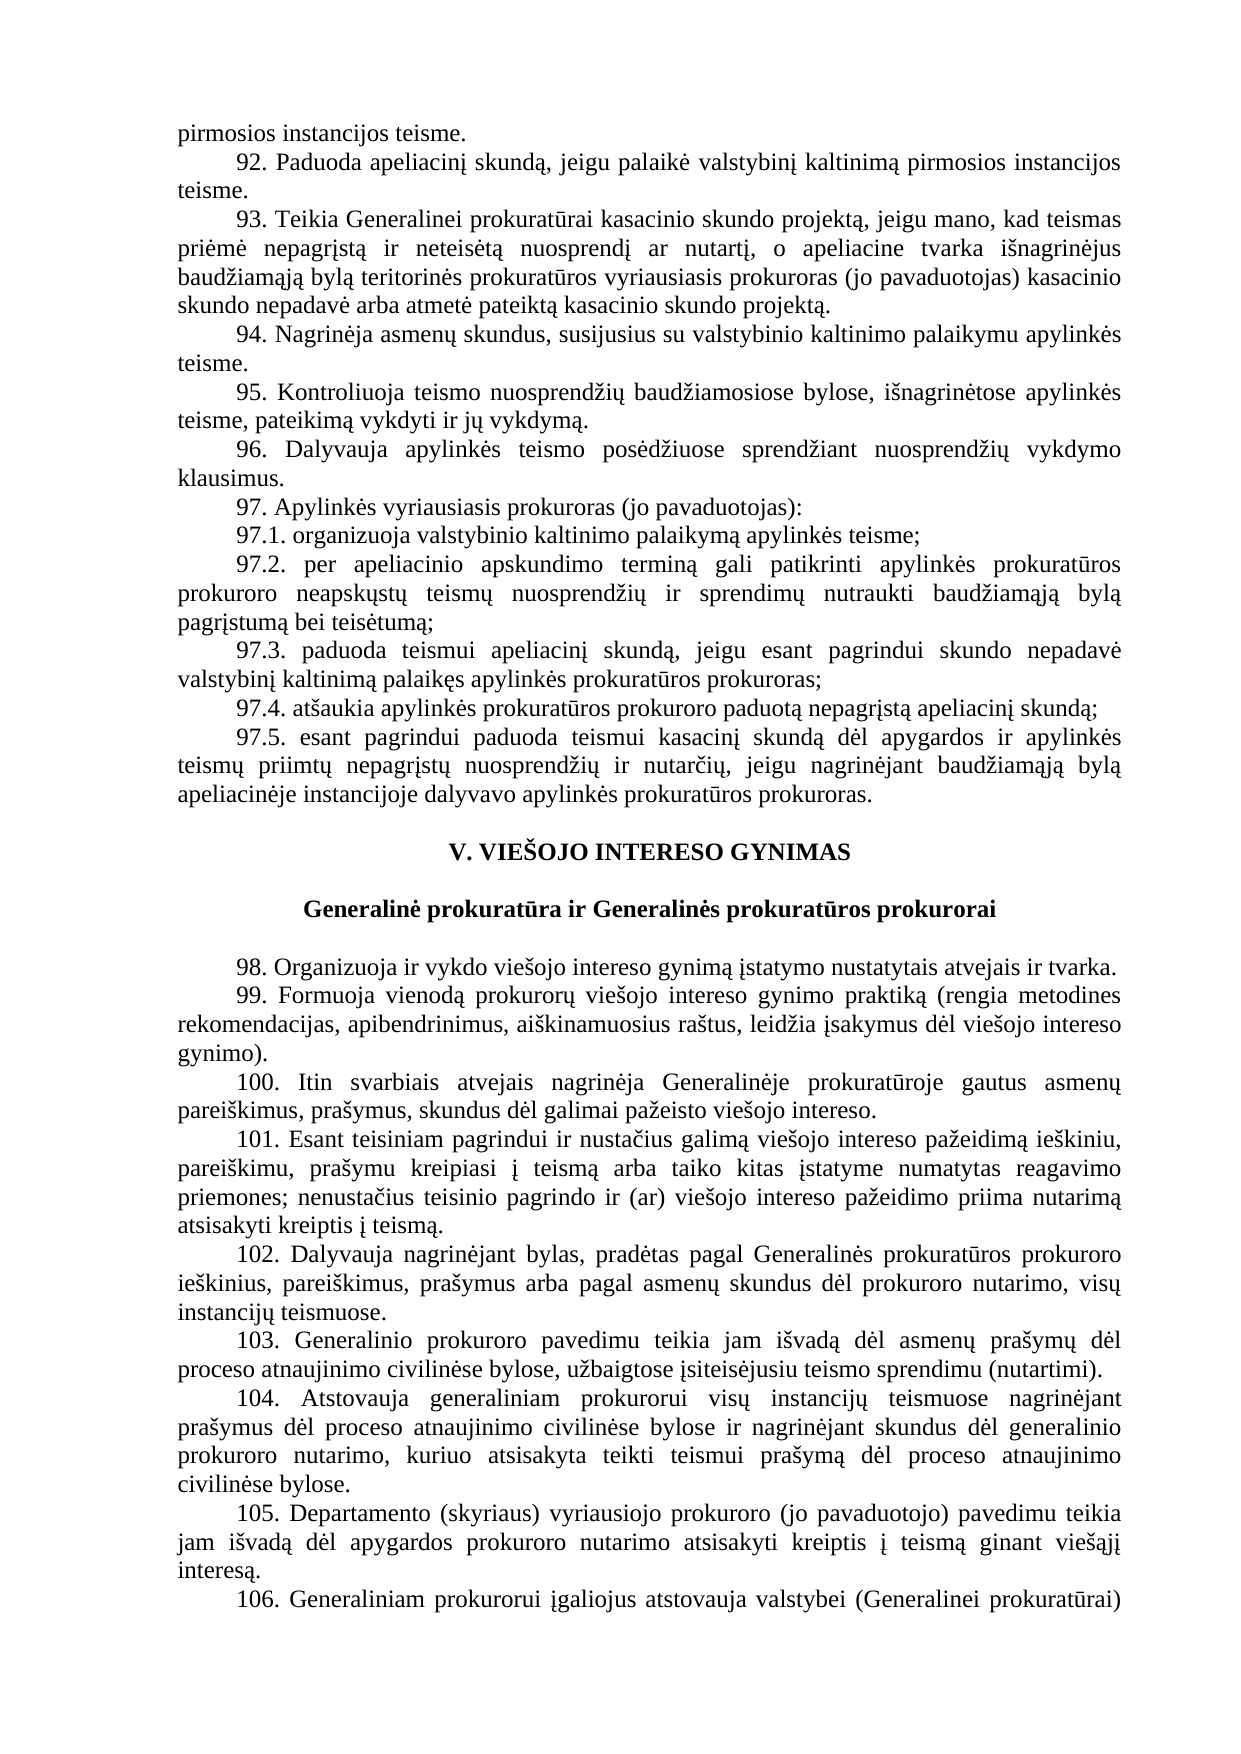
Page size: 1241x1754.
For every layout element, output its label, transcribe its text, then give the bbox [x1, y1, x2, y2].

text 99. Formuoja vienodą prokurorų viešojo intereso gynimo praktiką (rengia metodines rekomendacijas, apibendrinimus, aiškinamuosius raštus, leidžia įsakymus dėl viešojo intereso gynimo). [177, 981, 1122, 1067]
text 103. Generalinio prokuroro pavedimu teikia jam išvadą dėl asmenų prašymų dėl proceso atnaujinimo civilinėse bylose, užbaigtose įsiteisėjusiu teismo sprendimu (nutartimi). [177, 1326, 1122, 1383]
text 93. Teikia Generalinei prokuratūrai kasacinio skundo projektą, jeigu mano, kad teismas priėmė nepagrįstą ir neteisėtą nuosprendį ar nutartį, o apeliacine tvarka išnagrinėjus baudžiamąją bylą teritorinės prokuratūros vyriausiasis prokuroras (jo pavaduotojas) kasacinio skundo nepadavė arba atmetė pateiktą kasacinio skundo projektą. [177, 204, 1122, 319]
text pirmosios instancijos teisme. [177, 118, 1122, 147]
text 92. Paduoda apeliacinį skundą, jeigu palaikė valstybinį kaltinimą pirmosios instancijos teisme. [177, 147, 1122, 204]
text 97.4. atšaukia apylinkės prokuratūros prokuroro paduotą nepagrįstą apeliacinį skundą; [177, 693, 1122, 722]
text 97.2. per apeliacinio apskundimo terminą gali patikrinti apylinkės prokuratūros prokuroro neapskųstų teismų nuosprendžių ir sprendimų nutraukti baudžiamąją bylą pagrįstumą bei teisėtumą; [177, 549, 1122, 636]
text 104. Atstovauja generaliniam prokurorui visų instancijų teismuose nagrinėjant prašymus dėl proceso atnaujinimo civilinėse bylose ir nagrinėjant skundus dėl generalinio prokuroro nutarimo, kuriuo atsisakyta teikti teismui prašymą dėl proceso atnaujinimo civilinėse bylose. [177, 1383, 1122, 1498]
text 97. Apylinkės vyriausiasis prokuroras (jo pavaduotojas): [177, 492, 1122, 521]
text 97.1. organizuoja valstybinio kaltinimo palaikymą apylinkės teisme; [177, 521, 1122, 549]
text 98. Organizuoja ir vykdo viešojo intereso gynimą įstatymo nustatytais atvejais ir tvarka. [177, 952, 1122, 981]
text 97.5. esant pagrindui paduoda teismui kasacinį skundą dėl apygardos ir apylinkės teismų priimtų nepagrįstų nuosprendžių ir nutarčių, jeigu nagrinėjant baudžiamąją bylą apeliacinėje instancijoje dalyvavo apylinkės prokuratūros prokuroras. [177, 722, 1122, 808]
text 96. Dalyvauja apylinkės teismo posėdžiuose sprendžiant nuosprendžių vykdymo klausimus. [177, 434, 1122, 492]
text 105. Departamento (skyriaus) vyriausiojo prokuroro (jo pavaduotojo) pavedimu teikia jam išvadą dėl apygardos prokuroro nutarimo atsisakyti kreiptis į teismą ginant viešąjį interesą. [177, 1498, 1122, 1584]
text 94. Nagrinėja asmenų skundus, susijusius su valstybinio kaltinimo palaikymu apylinkės teisme. [177, 319, 1122, 377]
text 97.3. paduoda teismui apeliacinį skundą, jeigu esant pagrindui skundo nepadavė valstybinį kaltinimą palaikęs apylinkės prokuratūros prokuroras; [177, 636, 1122, 693]
text 95. Kontroliuoja teismo nuosprendžių baudžiamosiose bylose, išnagrinėtose apylinkės teisme, pateikimą vykdyti ir jų vykdymą. [177, 377, 1122, 434]
text 100. Itin svarbiais atvejais nagrinėja Generalinėje prokuratūroje gautus asmenų pareiškimus, prašymus, skundus dėl galimai pažeisto viešojo intereso. [177, 1067, 1122, 1124]
text V. VIEŠOJO INTERESO GYNIMAS [177, 837, 1122, 866]
text 102. Dalyvauja nagrinėjant bylas, pradėtas pagal Generalinės prokuratūros prokuroro ieškinius, pareiškimus, prašymus arba pagal asmenų skundus dėl prokuroro nutarimo, visų instancijų teismuose. [177, 1239, 1122, 1326]
text Generalinė prokuratūra ir Generalinės prokuratūros prokurorai [177, 894, 1122, 923]
text 106. Generaliniam prokurorui įgaliojus atstovauja valstybei (Generalinei prokuratūrai) [177, 1584, 1122, 1613]
text 101. Esant teisiniam pagrindui ir nustačius galimą viešojo intereso pažeidimą ieškiniu, pareiškimu, prašymu kreipiasi į teismą arba taiko kitas įstatyme numatytas reagavimo priemones; nenustačius teisinio pagrindo ir (ar) viešojo intereso pažeidimo priima nutarimą atsisakyti kreiptis į teismą. [177, 1124, 1122, 1239]
